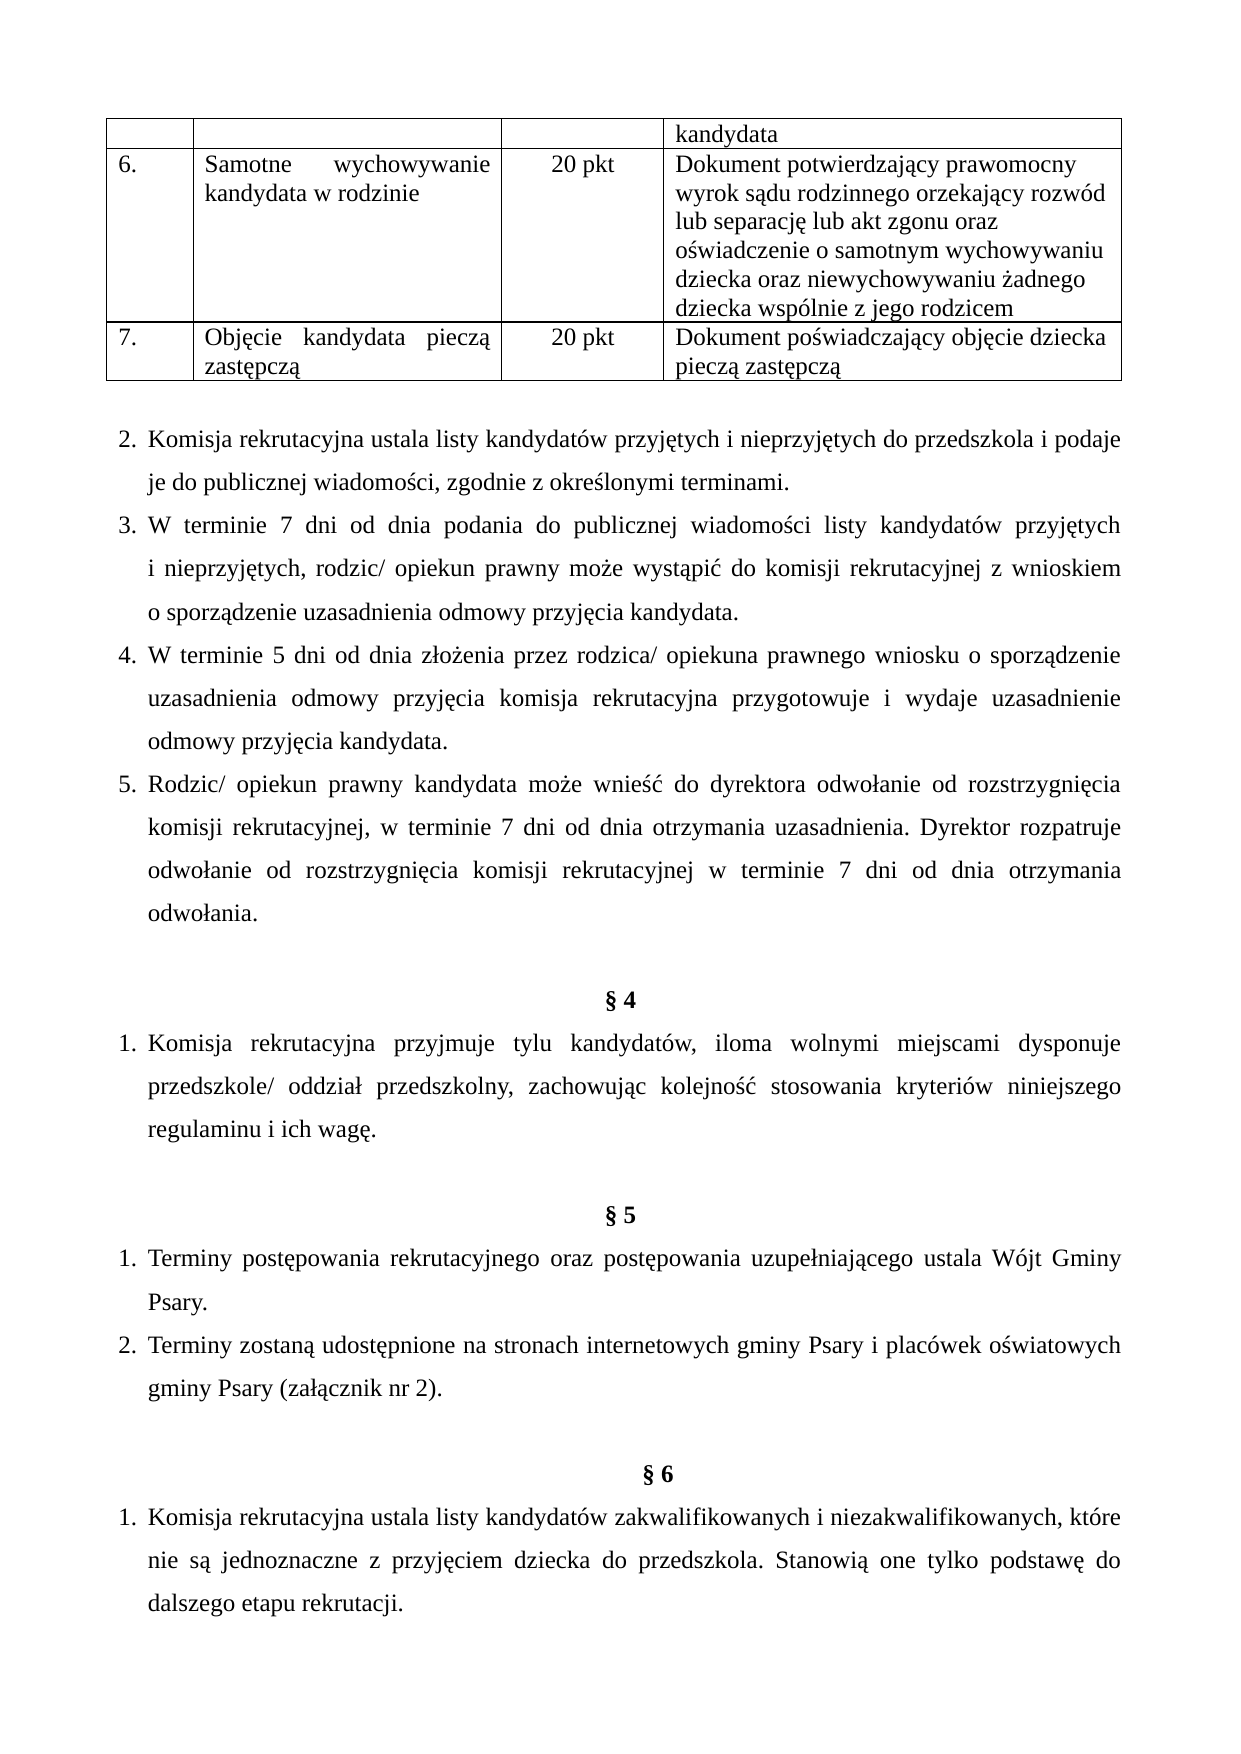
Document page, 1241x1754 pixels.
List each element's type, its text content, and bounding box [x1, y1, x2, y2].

text § 6 [193, 1459, 1122, 1488]
list W terminie 7 dni od dnia podania do publicznej wiadomości listy kandydatów przyjętych i nieprzyjętych, rodzic/ opiekun prawny może wystąpić do komisji rekrutacyjnej z wnioskiem o sporządzenie uzasadnienia odmowy przyjęcia kandydata. [118, 510, 1122, 625]
text § 4 [118, 985, 1122, 1013]
list Komisja rekrutacyjna przyjmuje tylu kandydatów, iloma wolnymi miejscami dysponuje przedszkole/ oddział przedszkolny, zachowując kolejność stosowania kryteriów niniejszego regulaminu i ich wagę. [118, 1028, 1122, 1143]
list Rodzic/ opiekun prawny kandydata może wnieść do dyrektora odwołanie od rozstrzygnięcia komisji rekrutacyjnej, w terminie 7 dni od dnia otrzymania uzasadnienia. Dyrektor rozpatruje odwołanie od rozstrzygnięcia komisji rekrutacyjnej w terminie 7 dni od dnia otrzymania odwołania. [118, 769, 1122, 927]
list Komisja rekrutacyjna ustala listy kandydatów przyjętych i nieprzyjętych do przedszkola i podaje je do publicznej wiadomości, zgodnie z określonymi terminami. [118, 424, 1122, 496]
table_cell Dokument potwierdzający prawomocny wyrok sądu rodzinnego orzekający rozwód lub separację lub akt zgonu oraz oświadczenie o samotnym wychowywaniu dziecka oraz niewychowywaniu żadnego dziecka wspólnie z jego rodzicem [664, 149, 1121, 321]
text § 5 [118, 1200, 1122, 1229]
table_cell 7. [107, 323, 193, 380]
table_cell Dokument poświadczający objęcie dziecka pieczą zastępczą [664, 323, 1121, 380]
list Terminy zostaną udostępnione na stronach internetowych gminy Psary i placówek oświatowych gminy Psary (załącznik nr 2). [118, 1330, 1122, 1402]
table_cell [194, 119, 501, 148]
table_cell [107, 119, 193, 148]
table_cell kandydata [664, 119, 1121, 148]
table_cell Objęcie kandydata pieczą zastępczą [194, 323, 501, 380]
table_cell 6. [107, 149, 193, 321]
list Terminy postępowania rekrutacyjnego oraz postępowania uzupełniającego ustala Wójt Gminy Psary. [118, 1243, 1122, 1315]
table_cell 20 pkt [502, 323, 663, 380]
list Komisja rekrutacyjna ustala listy kandydatów zakwalifikowanych i niezakwalifikowanych, które nie są jednoznaczne z przyjęciem dziecka do przedszkola. Stanowią one tylko podstawę do dalszego etapu rekrutacji. [118, 1502, 1122, 1617]
table_cell Samotne wychowywanie kandydata w rodzinie [194, 149, 501, 321]
table_cell [502, 119, 663, 148]
list W terminie 5 dni od dnia złożenia przez rodzica/ opiekuna prawnego wniosku o sporządzenie uzasadnienia odmowy przyjęcia komisja rekrutacyjna przygotowuje i wydaje uzasadnienie odmowy przyjęcia kandydata. [118, 640, 1122, 755]
table_cell 20 pkt [502, 149, 663, 321]
